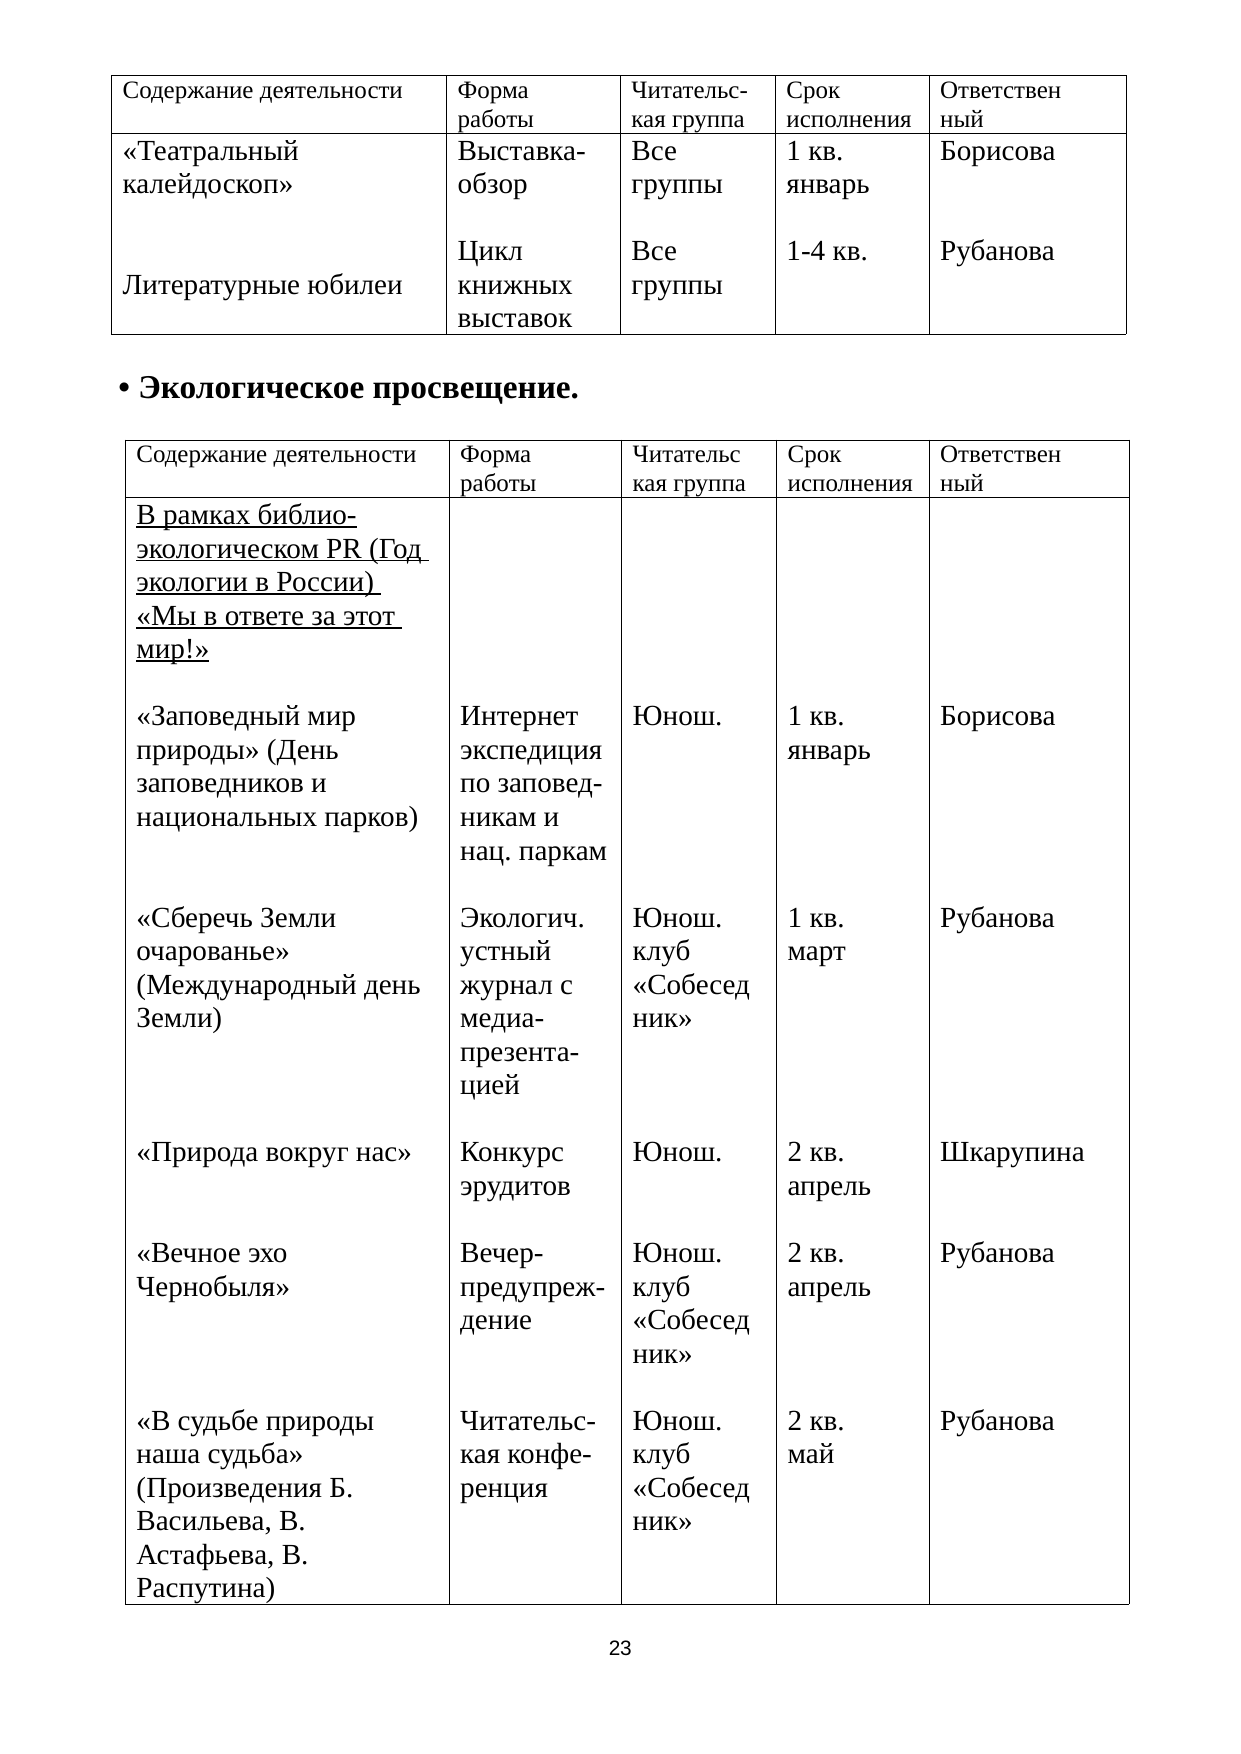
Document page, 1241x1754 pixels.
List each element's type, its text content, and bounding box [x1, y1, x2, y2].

table_cell Борисова Рубанова Шкарупина Рубанова Рубанова [930, 498, 1129, 1604]
table_header Ответствен ный [930, 76, 1126, 133]
table_header Ответствен ный [930, 441, 1129, 497]
table_cell Интернет экспедиция по заповед-никам и нац. паркам Экологич. устный журнал с медиа-презента-цией Конкурс эрудитов Вечер-предупреж-дение Читательс-кая конфе-ренция [450, 498, 621, 1604]
table_cell 1 кв. январь 1 кв. март 2 кв. апрель 2 кв. апрель 2 кв. май [777, 498, 929, 1604]
table_header Срок исполнения [776, 76, 929, 133]
table_header Содержание деятельности [126, 441, 449, 497]
table_cell Борисова Рубанова [930, 134, 1126, 334]
table_cell 1 кв. январь 1-4 кв. [776, 134, 929, 334]
table_header Форма работы [447, 76, 620, 133]
table_cell «Театральный калейдоскоп» Литературные юбилеи [112, 134, 446, 334]
table_cell В рамках библио-экологическом PR (Год экологии в России) «Мы в ответе за этот мир!» «Заповедный мир природы» (День заповедников и национальных парков) «Сберечь Земли очарованье» (Международный день Земли) «Природа вокруг нас» «Вечное эхо Чернобыля» «В судьбе природы наша судьба» (Произведения Б. Васильева, В. Астафьева, В. Распутина) [126, 498, 449, 1604]
table_header Срок исполнения [777, 441, 929, 497]
table_header Содержание деятельности [112, 76, 446, 133]
table_header Форма работы [450, 441, 621, 497]
table_cell Юнош. Юнош. клуб «Собеседник» Юнош. Юнош. клуб «Собеседник» Юнош. клуб «Собеседник» [622, 498, 776, 1604]
table_cell Все группы Все группы [621, 134, 775, 334]
text • Экологическое просвещение. [118, 368, 1122, 406]
table_header Читательс- кая группа [621, 76, 775, 133]
table_header Читательс кая группа [622, 441, 776, 497]
table_cell Выставка-обзор Цикл книжных выставок [447, 134, 620, 334]
